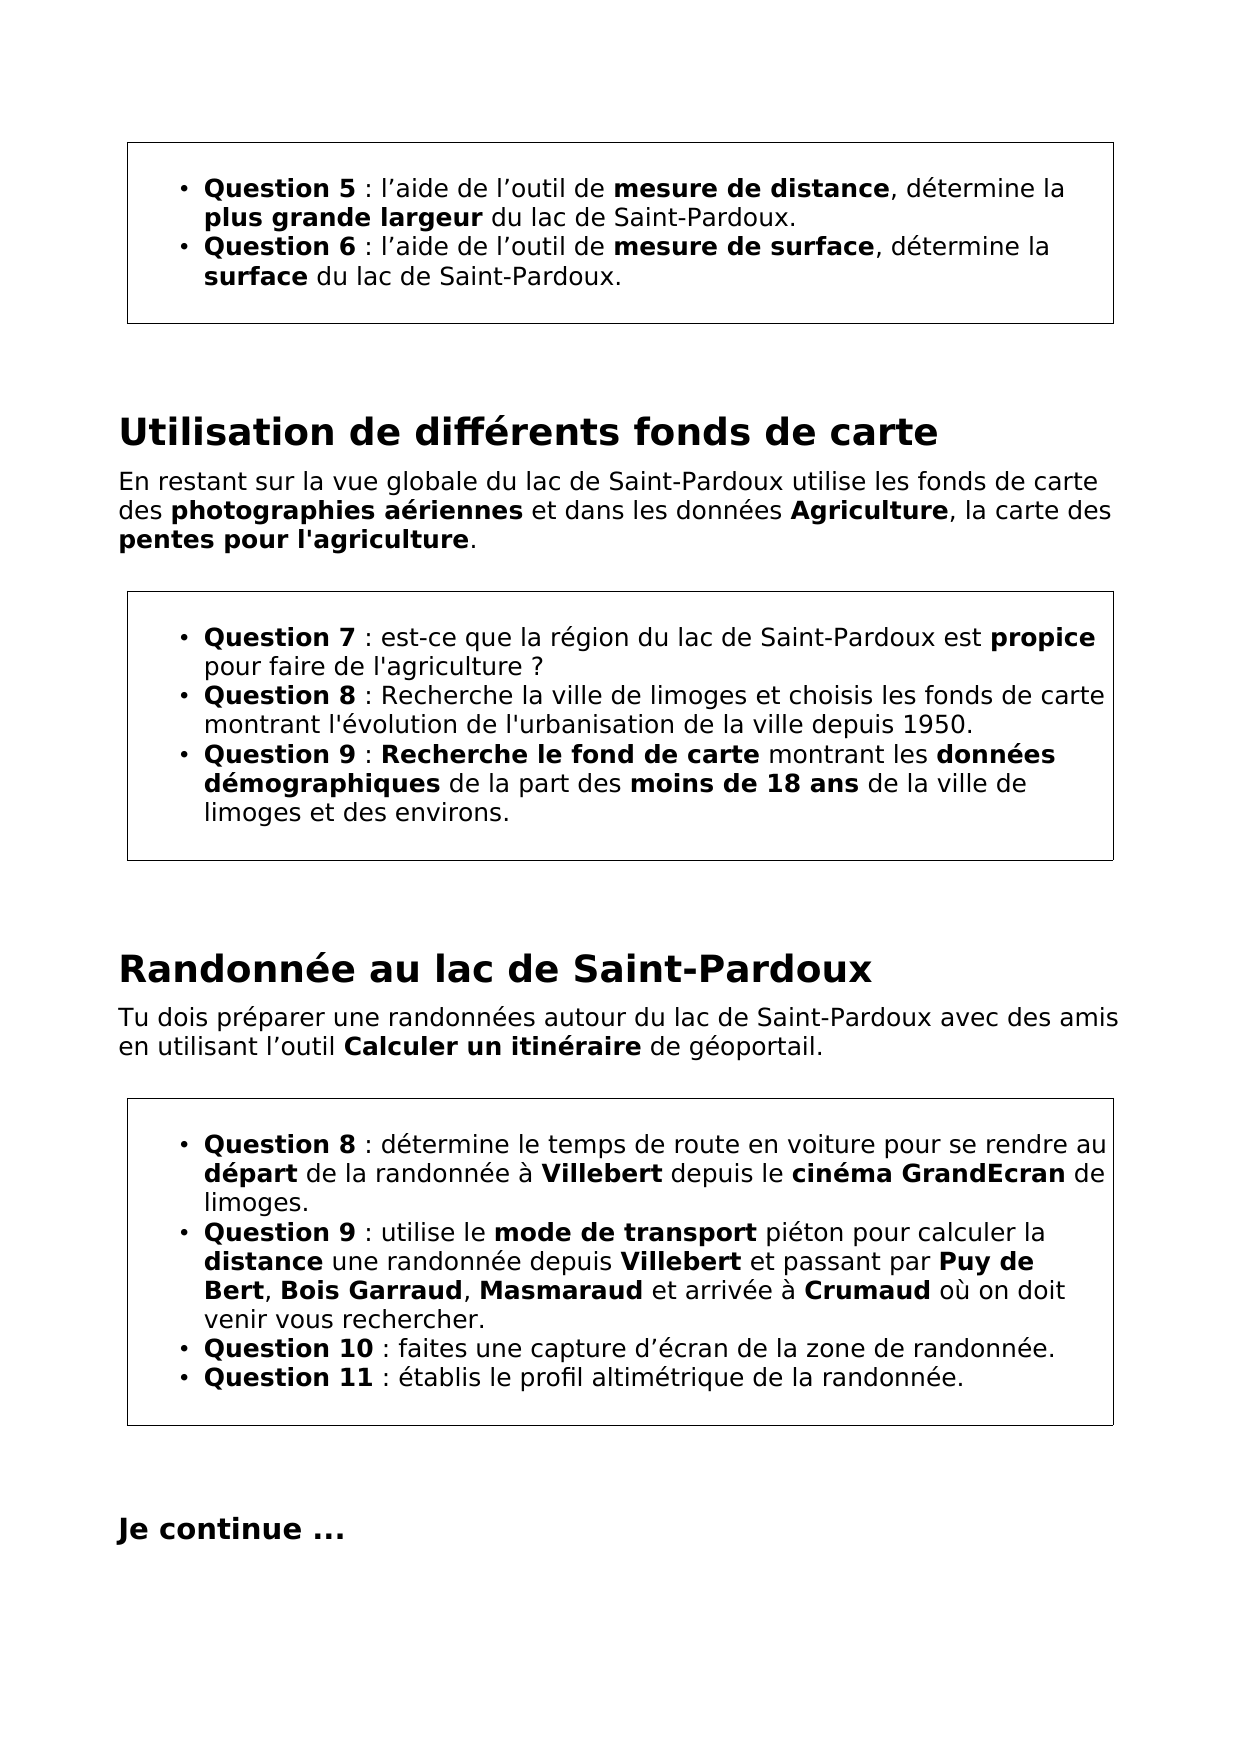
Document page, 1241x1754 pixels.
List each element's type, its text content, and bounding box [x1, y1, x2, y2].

table_header Question 7 : est-ce que la région du lac de Saint-Pardoux est propice pour faire de l'agriculture ? Question 8 : Recherche la ville de limoges et choisis les fonds de carte montrant l'évolution de l'urbanisation de la ville depuis 1950. Question 9 : Recherche le fond de carte montrant les données démographiques de la part des moins de 18 ans de la ville de limoges et des environs. [128, 592, 1113, 860]
text Tu dois préparer une randonnées autour du lac de Saint-Pardoux avec des amis en utilisant l’outil Calculer un itinéraire de géoportail. [118, 1003, 1122, 1062]
subtitle Je continue ... [118, 1513, 1122, 1547]
subtitle Randonnée au lac de Saint-Pardoux [118, 947, 1122, 991]
text En restant sur la vue globale du lac de Saint-Pardoux utilise les fonds de carte des photographies aériennes et dans les données Agriculture, la carte des pentes pour l'agriculture. [118, 467, 1122, 554]
table_header Question 5 : l’aide de l’outil de mesure de distance, détermine la plus grande largeur du lac de Saint-Pardoux. Question 6 : l’aide de l’outil de mesure de surface, détermine la surface du lac de Saint-Pardoux. [128, 143, 1113, 323]
subtitle Utilisation de différents fonds de carte [118, 411, 1122, 454]
table_header Question 8 : détermine le temps de route en voiture pour se rendre au départ de la randonnée à Villebert depuis le cinéma GrandEcran de limoges. Question 9 : utilise le mode de transport piéton pour calculer la distance une randonnée depuis Villebert et passant par Puy de Bert, Bois Garraud, Masmaraud et arrivée à Crumaud où on doit venir vous rechercher. Question 10 : faites une capture d’écran de la zone de randonnée. Question 11 : établis le profil altimétrique de la randonnée. [128, 1099, 1113, 1425]
